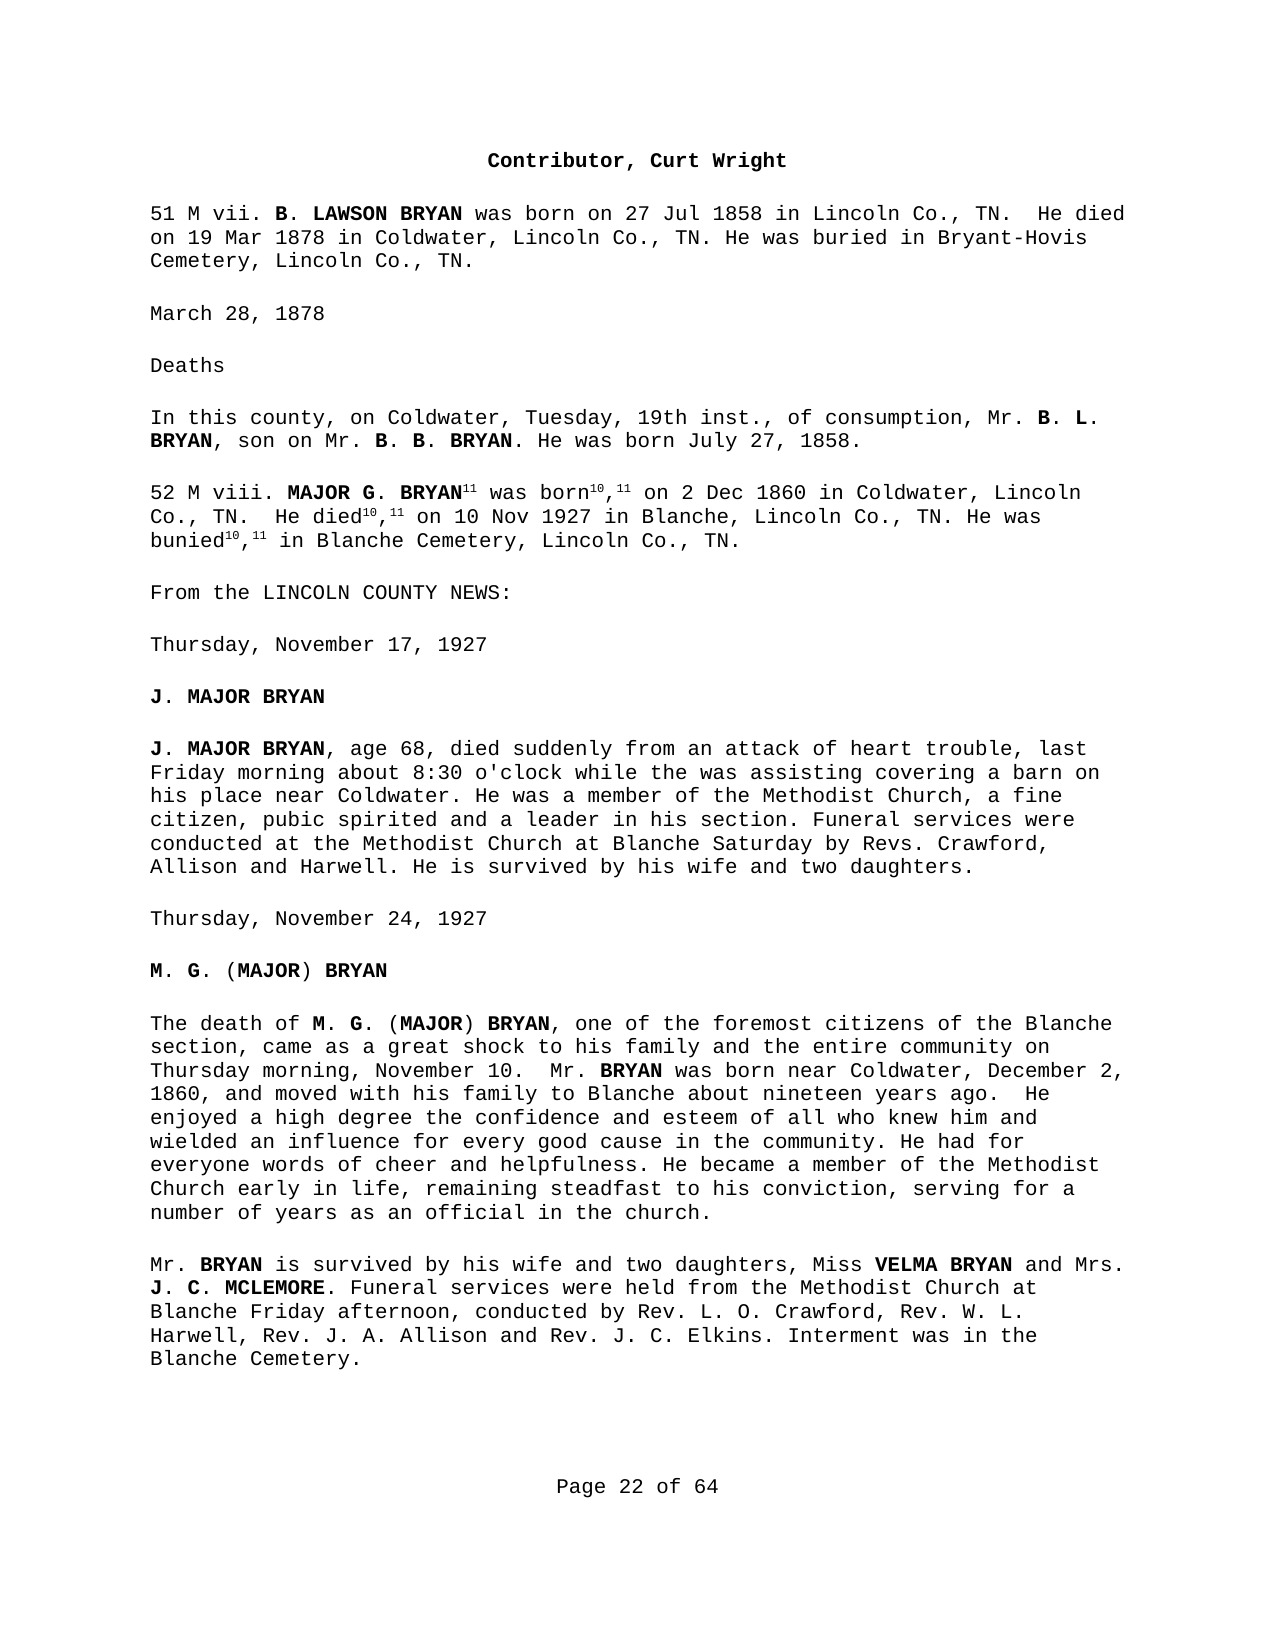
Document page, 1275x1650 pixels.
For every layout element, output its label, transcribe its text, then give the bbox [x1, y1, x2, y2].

text J. Major Bryan, age 68, died suddenly from an attack of heart trouble, last Friday morning about 8:30 o'clock while the was assisting covering a barn on his place near Coldwater. He was a member of the Methodist Church, a fine citizen, pubic spirited and a leader in his section. Funeral services were [150, 738, 1125, 833]
text The death of M. G. (Major) Bryan, one of the foremost citizens of the Blanche section, came as a great shock to his family and the entire community on Thursday morning, November 10. Mr. Bryan was born near Coldwater, December 2, 1860, and moved with his family to Blanche about nineteen years ago. He enjoyed a high degree the confidence and esteem of all who knew him and wielded an influence for every good cause in the community. He had for everyone words of cheer and helpfulness. He became a member of the Methodist Church early in life, remaining steadfast to his conviction, serving for a number of years as an official in the church. [150, 1012, 1125, 1225]
text M. G. (MAJOR) BRYAN [150, 960, 1125, 984]
text Mr. Bryan is survived by his wife and two daughters, Miss Velma Bryan and Mrs. J. C. McLemore. Funeral services were held from the Methodist Church at Blanche Friday afternoon, conducted by Rev. L. O. Crawford, Rev. W. L. Harwell, Rev. J. A. Allison and Rev. J. C. Elkins. Interment was in the Blanche Cemetery. [150, 1254, 1125, 1372]
text In this county, on Coldwater, Tuesday, 19th inst., of consumption, Mr. B. L. Bryan, son on Mr. B. B. Bryan. He was born July 27, 1858. [150, 407, 1125, 454]
text Thursday, November 17, 1927 [150, 634, 1125, 657]
text March 28, 1878 [150, 302, 1125, 326]
text J. MAJOR BRYAN [150, 686, 1125, 709]
text From the LINCOLN COUNTY NEWS: [150, 582, 1125, 605]
text Deaths [150, 354, 1125, 378]
text conducted at the Methodist Church at Blanche Saturday by Revs. Crawford, Allison and Harwell. He is survived by his wife and two daughters. [150, 833, 1125, 880]
text Thursday, November 24, 1927 [150, 908, 1125, 932]
text 52 M viii. Major G. BRYAN11 was born10,11 on 2 Dec 1860 in Coldwater, Lincoln Co., TN. He died10,11 on 10 Nov 1927 in Blanche, Lincoln Co., TN. He was bunied10,11 in Blanche Cemetery, Lincoln Co., TN. [150, 482, 1125, 553]
text 51 M vii. B. Lawson BRYAN was born on 27 Jul 1858 in Lincoln Co., TN. He died on 19 Mar 1878 in Coldwater, Lincoln Co., TN. He was buried in Bryant-Hovis Cemetery, Lincoln Co., TN. [150, 203, 1125, 274]
